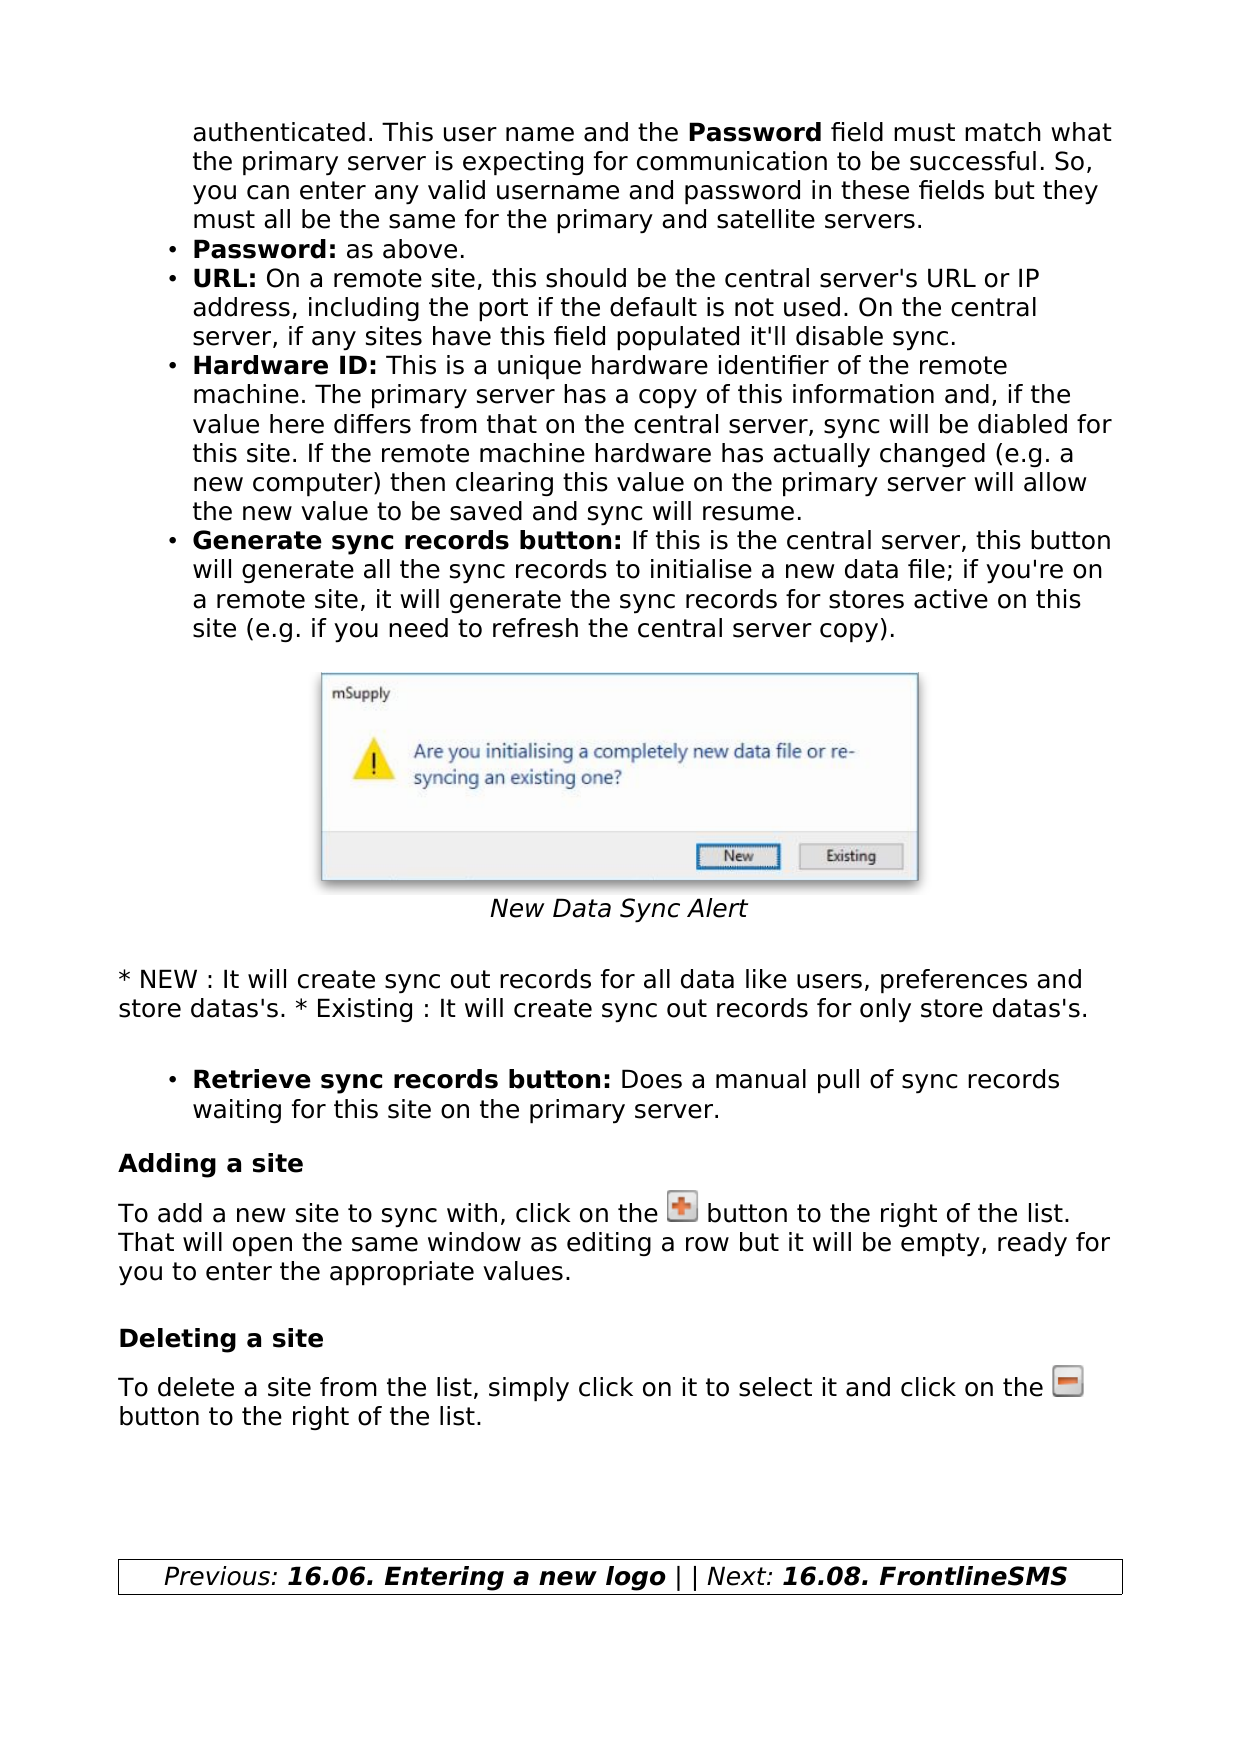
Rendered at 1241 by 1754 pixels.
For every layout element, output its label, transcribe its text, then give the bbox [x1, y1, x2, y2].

subtitle Adding a site [118, 1149, 1122, 1178]
subtitle Deleting a site [118, 1324, 1122, 1353]
text * NEW : It will create sync out records for all data like users, preferences and store datas's. * Existing : It will create sync out records for only store datas's. [118, 965, 1122, 1024]
list URL: On a remote site, this should be the central server's URL or IP address, including the port if the default is not used. On the central server, if any sites have this field populated it'll disable sync. [177, 264, 1122, 351]
table_header Previous: 16.06. Entering a new logo | | Next: 16.08. FrontlineSMS [119, 1560, 1122, 1594]
list Retrieve sync records button: Does a manual pull of sync records waiting for this site on the primary server. [177, 1066, 1122, 1124]
list Password: as above. [177, 235, 1122, 264]
picture [667, 1190, 699, 1222]
list authenticated. This user name and the Password field must match what the primary server is expecting for communication to be successful. So, you can enter any valid username and password in these fields but they must all be the same for the primary and satellite servers. [177, 118, 1122, 235]
picture [1052, 1365, 1084, 1397]
list Hardware ID: This is a unique hardware identifier of the remote machine. The primary server has a copy of this information and, if the value here differs from that on the central server, sync will be diabled for this site. If the remote machine hardware has actually changed (e.g. a new computer) then clearing this value on the primary server will allow the new value to be saved and sync will resume. [177, 351, 1122, 526]
picture [307, 672, 933, 895]
text To delete a site from the list, simply click on it to select it and click on the button to the right of the list. [118, 1365, 1122, 1432]
list Generate sync records button: If this is the central server, this button will generate all the sync records to initialise a new data file; if you're on a remote site, it will generate the sync records for stores active on this site (e.g. if you need to refresh the central server copy). [177, 526, 1122, 643]
text New Data Sync Alert [308, 895, 933, 924]
text To add a new site to sync with, click on the button to the right of the list. That will open the same window as editing a row but it will be empty, ready for you to enter the appropriate values. [118, 1191, 1122, 1286]
